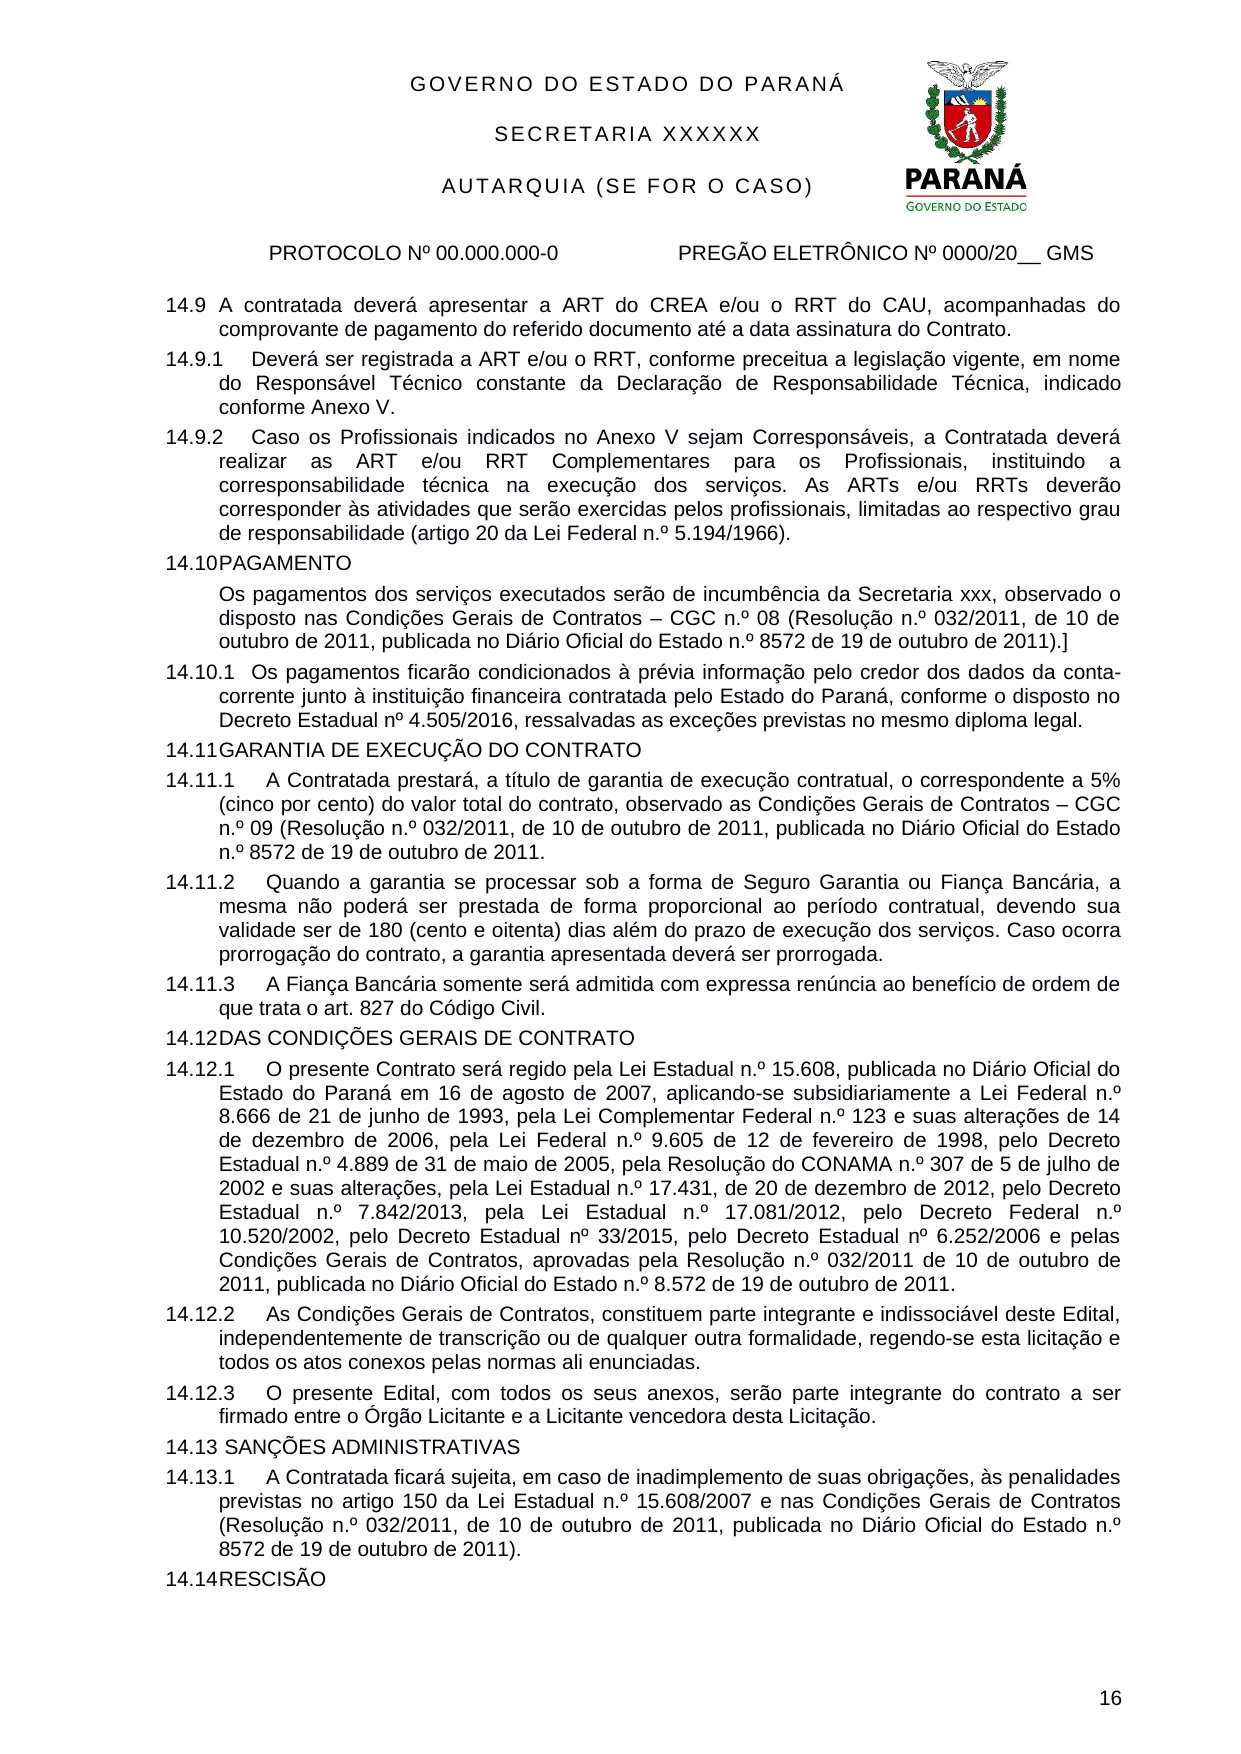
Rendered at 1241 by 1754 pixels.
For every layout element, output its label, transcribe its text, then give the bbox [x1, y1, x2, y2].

list A Contratada prestará, a título de garantia de execução contratual, o correspondente a 5% (cinco por cento) do valor total do contrato, observado as Condições Gerais de Contratos – CGC n.º 09 (Resolução n.º 032/2011, de 10 de outubro de 2011, publicada no Diário Oficial do Estado n.º 8572 de 19 de outubro de 2011. [165, 768, 1122, 864]
list A Fiança Bancária somente será admitida com expressa renúncia ao benefício de ordem de que trata o art. 827 do Código Civil. [165, 972, 1122, 1020]
list Os pagamentos ficarão condicionados à prévia informação pelo credor dos dados da conta-corrente junto à instituição financeira contratada pelo Estado do Paraná, conforme o disposto no Decreto Estadual nº 4.505/2016, ressalvadas as exceções previstas no mesmo diploma legal. [165, 659, 1122, 731]
list GARANTIA DE EXECUÇÃO DO CONTRATO [165, 738, 1122, 762]
list Caso os Profissionais indicados no Anexo V sejam Corresponsáveis, a Contratada deverá realizar as ART e/ou RRT Complementares para os Profissionais, instituindo a corresponsabilidade técnica na execução dos serviços. As ARTs e/ou RRTs deverão corresponder às atividades que serão exercidas pelos profissionais, limitadas ao respectivo grau de responsabilidade (artigo 20 da Lei Federal n.º 5.194/1966). [165, 425, 1122, 545]
list Deverá ser registrada a ART e/ou o RRT, conforme preceitua a legislação vigente, em nome do Responsável Técnico constante da Declaração de Responsabilidade Técnica, indicado conforme Anexo V. [165, 347, 1122, 419]
list RESCISÃO [165, 1567, 1122, 1591]
list SANÇÕES ADMINISTRATIVAS [165, 1434, 1122, 1458]
list O presente Contrato será regido pela Lei Estadual n.º 15.608, publicada no Diário Oficial do Estado do Paraná em 16 de agosto de 2007, aplicando-se subsidiariamente a Lei Federal n.º 8.666 de 21 de junho de 1993, pela Lei Complementar Federal n.º 123 e suas alterações de 14 de dezembro de 2006, pela Lei Federal n.º 9.605 de 12 de fevereiro de 1998, pelo Decreto Estadual n.º 4.889 de 31 de maio de 2005, pela Resolução do CONAMA n.º 307 de 5 de julho de 2002 e suas alterações, pela Lei Estadual n.º 17.431, de 20 de dezembro de 2012, pelo Decreto Estadual n.º 7.842/2013, pela Lei Estadual n.º 17.081/2012, pelo Decreto Federal n.º 10.520/2002, pelo Decreto Estadual nº 33/2015, pelo Decreto Estadual nº 6.252/2006 e pelas Condições Gerais de Contratos, aprovadas pela Resolução n.º 032/2011 de 10 de outubro de 2011, publicada no Diário Oficial do Estado n.º 8.572 de 19 de outubro de 2011. [165, 1056, 1122, 1296]
list DAS CONDIÇÕES GERAIS DE CONTRATO [165, 1026, 1122, 1050]
list A Contratada ficará sujeita, em caso de inadimplemento de suas obrigações, às penalidades previstas no artigo 150 da Lei Estadual n.º 15.608/2007 e nas Condições Gerais de Contratos (Resolução n.º 032/2011, de 10 de outubro de 2011, publicada no Diário Oficial do Estado n.º 8572 de 19 de outubro de 2011). [165, 1465, 1122, 1561]
list A contratada deverá apresentar a ART do CREA e/ou o RRT do CAU, acompanhadas do comprovante de pagamento do referido documento até a data assinatura do Contrato. [165, 293, 1122, 341]
list As Condições Gerais de Contratos, constituem parte integrante e indissociável deste Edital, independentemente de transcrição ou de qualquer outra formalidade, regendo-se esta licitação e todos os atos conexos pelas normas ali enunciadas. [165, 1302, 1122, 1374]
list Quando a garantia se processar sob a forma de Seguro Garantia ou Fiança Bancária, a mesma não poderá ser prestada de forma proporcional ao período contratual, devendo sua validade ser de 180 (cento e oitenta) dias além do prazo de execução dos serviços. Caso ocorra prorrogação do contrato, a garantia apresentada deverá ser prorrogada. [165, 870, 1122, 966]
text Os pagamentos dos serviços executados serão de incumbência da Secretaria xxx, observado o disposto nas Condições Gerais de Contratos – CGC n.º 08 (Resolução n.º 032/2011, de 10 de outubro de 2011, publicada no Diário Oficial do Estado n.º 8572 de 19 de outubro de 2011).] [218, 581, 1122, 653]
list PAGAMENTO [165, 551, 1122, 575]
list O presente Edital, com todos os seus anexos, serão parte integrante do contrato a ser firmado entre o Órgão Licitante e a Licitante vencedora desta Licitação. [165, 1380, 1122, 1428]
